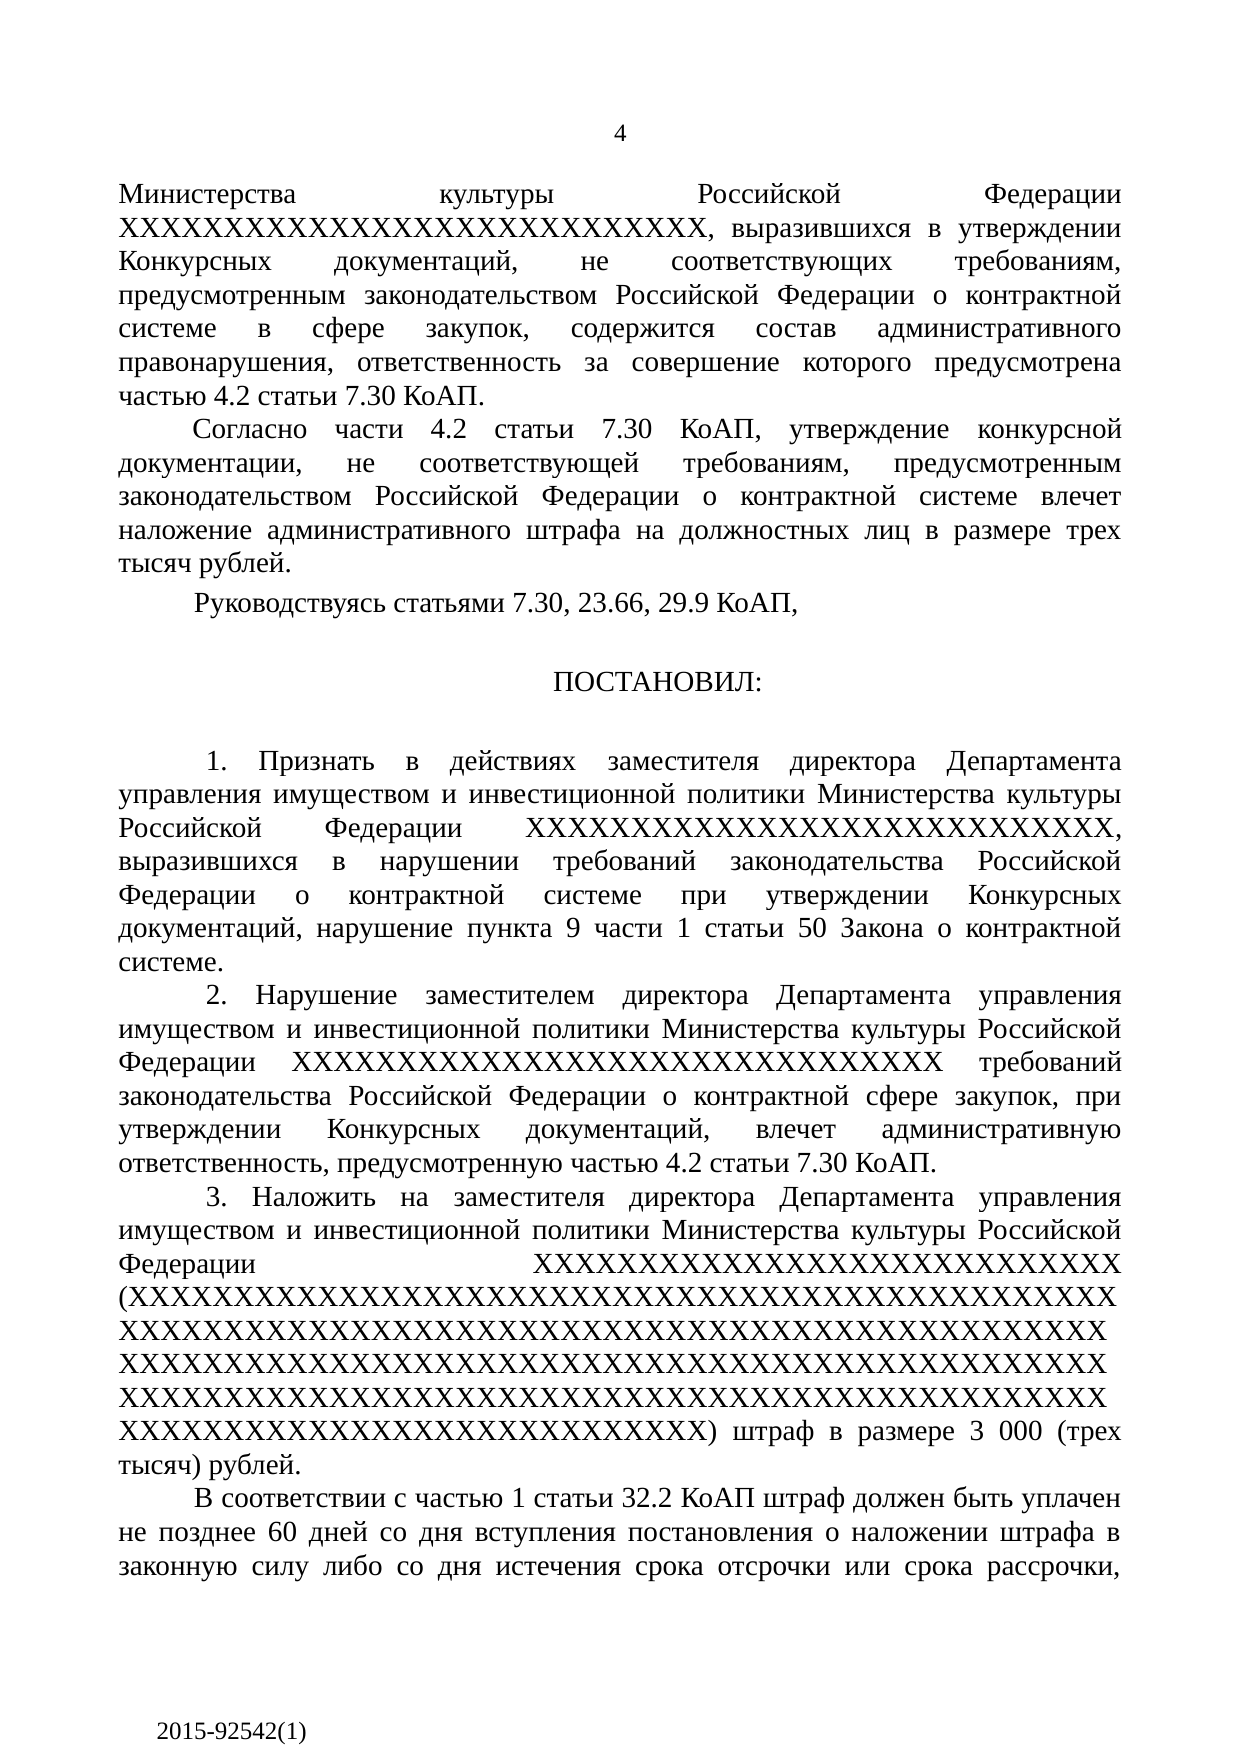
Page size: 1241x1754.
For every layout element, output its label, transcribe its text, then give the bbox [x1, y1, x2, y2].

text Руководствуясь статьями 7.30, 23.66, 29.9 КоАП, [118, 585, 1122, 618]
text 2. Нарушение заместителем директора Департамента управления имуществом и инвестиционной политики Министерства культуры Российской Федерации XXXXXXXXXXXXXXXXXXXXXXXXXXXXXXX требований законодательства Российской Федерации о контрактной сфере закупок, при утверждении Конкурсных документаций, влечет административную ответственность, предусмотренную частью 4.2 статьи 7.30 КоАП. [118, 977, 1122, 1179]
text 1. Признать в действиях заместителя директора Департамента управления имуществом и инвестиционной политики Министерства культуры Российской Федерации XXXXXXXXXXXXXXXXXXXXXXXXXXXX, выразившихся в нарушении требований законодательства Российской Федерации о контрактной системе при утверждении Конкурсных документаций, нарушение пункта 9 части 1 статьи 50 Закона о контрактной системе. [118, 743, 1122, 977]
text 3. Наложить на заместителя директора Департамента управления имуществом и инвестиционной политики Министерства культуры Российской Федерации XXXXXXXXXXXXXXXXXXXXXXXXXXXX (XXXXXXXXXXXXXXXXXXXXXXXXXXXXXXXXXXXXXXXXXXXXXXXXXXXXXXXXXXXXXXXXXXXXXXXXXXXXXXXXXXXXXXXXXXXXXXXXXXXXXXXXXXXXXXXXXXXXXXXXXXXXXXXXXXXXXXXXXXXXXXXXXXXXXXXXXXXXXXXXXXXXXXXXXXXXXXXXXXXXXXXXXXXXXXXXXXXXXXXXXXXXXXXXXXXXXXXX) штраф в размере 3 000 (трех тысяч) рублей. [118, 1179, 1122, 1481]
text Министерства культуры Российской Федерации XXXXXXXXXXXXXXXXXXXXXXXXXXXX, выразившихся в утверждении Конкурсных документаций, не соответствующих требованиям, предусмотренным законодательством Российской Федерации о контрактной системе в сфере закупок, содержится состав административного правонарушения, ответственность за совершение которого предусмотрена частью 4.2 статьи 7.30 КоАП. [118, 176, 1122, 411]
text Согласно части 4.2 статьи 7.30 КоАП, утверждение конкурсной документации, не соответствующей требованиям, предусмотренным законодательством Российской Федерации о контрактной системе влечет наложение административного штрафа на должностных лиц в размере трех тысяч рублей. [118, 411, 1122, 579]
text В соответствии с частью 1 статьи 32.2 КоАП штраф должен быть уплачен не позднее 60 дней со дня вступления постановления о наложении штрафа в законную силу либо со дня истечения срока отсрочки или срока рассрочки, [118, 1481, 1122, 1581]
text ПОСТАНОВИЛ: [118, 664, 1122, 697]
